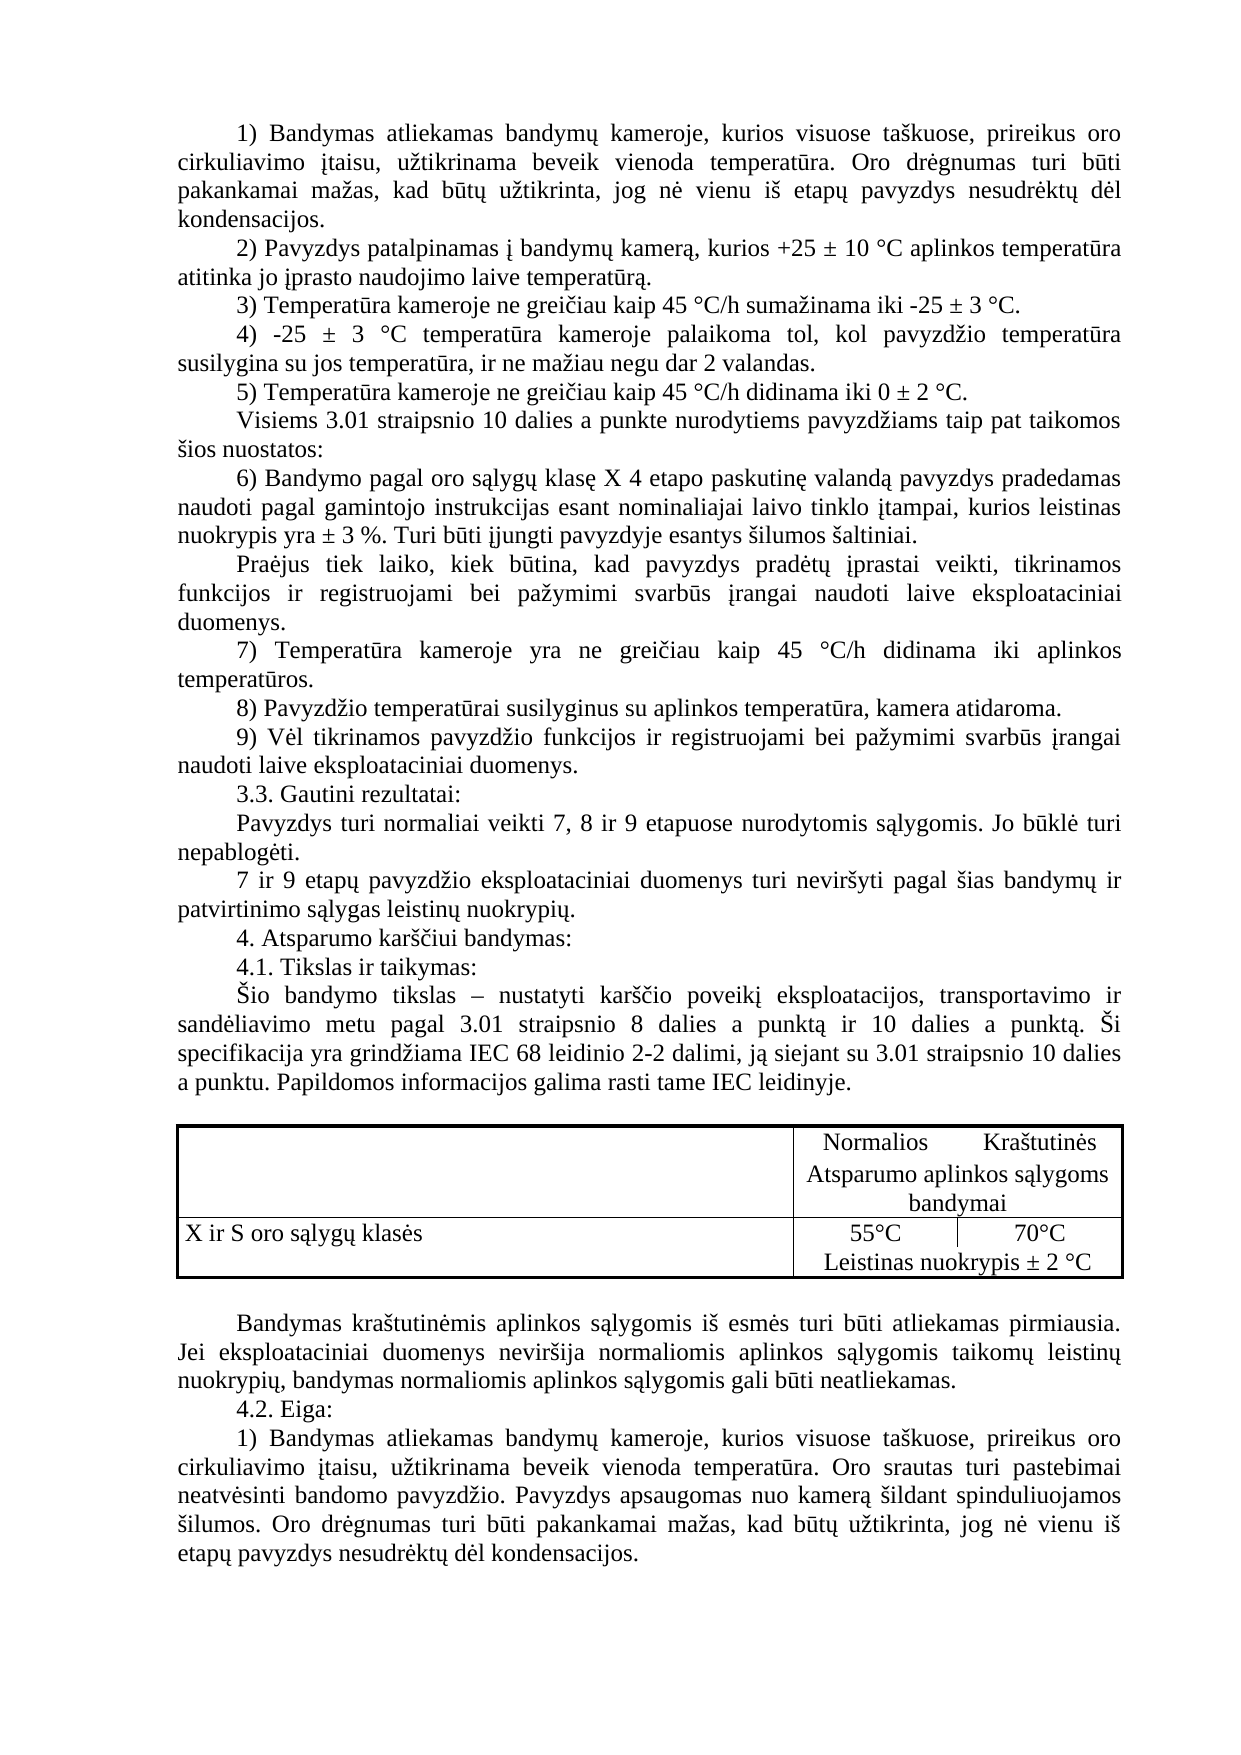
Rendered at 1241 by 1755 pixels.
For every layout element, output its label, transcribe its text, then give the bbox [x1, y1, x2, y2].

text 3) Temperatūra kameroje ne greičiau kaip 45 °C/h sumažinama iki -25 ± 3 °C. [177, 291, 1122, 319]
text 3.3. Gautini rezultatai: [177, 779, 1122, 808]
text 1) Bandymas atliekamas bandymų kameroje, kurios visuose taškuose, prireikus oro cirkuliavimo įtaisu, užtikrinama beveik vienoda temperatūra. Oro srautas turi pastebimai neatvėsinti bandomo pavyzdžio. Pavyzdys apsaugomas nuo kamerą šildant spinduliuojamos šilumos. Oro drėgnumas turi būti pakankamai mažas, kad būtų užtikrinta, jog nė vienu iš etapų pavyzdys nesudrėktų dėl kondensacijos. [177, 1423, 1122, 1567]
table_cell [179, 1247, 793, 1276]
text Pavyzdys turi normaliai veikti 7, 8 ir 9 etapuose nurodytomis sąlygomis. Jo būklė turi nepablogėti. [177, 808, 1122, 866]
table_cell 55°C [794, 1218, 957, 1247]
text 5) Temperatūra kameroje ne greičiau kaip 45 °C/h didinama iki 0 ± 2 °C. [177, 377, 1122, 406]
table_cell X ir S oro sąlygų klasės [179, 1218, 793, 1247]
text 4.2. Eiga: [177, 1394, 1122, 1423]
text Visiems 3.01 straipsnio 10 dalies a punkte nurodytiems pavyzdžiams taip pat taikomos šios nuostatos: [177, 406, 1122, 463]
text 9) Vėl tikrinamos pavyzdžio funkcijos ir registruojami bei pažymimi svarbūs įrangai naudoti laive eksploataciniai duomenys. [177, 722, 1122, 779]
text 7 ir 9 etapų pavyzdžio eksploataciniai duomenys turi neviršyti pagal šias bandymų ir patvirtinimo sąlygas leistinų nuokrypių. [177, 866, 1122, 923]
text 4.1. Tikslas ir taikymas: [177, 952, 1122, 981]
text 6) Bandymo pagal oro sąlygų klasę X 4 etapo paskutinę valandą pavyzdys pradedamas naudoti pagal gamintojo instrukcijas esant nominaliajai laivo tinklo įtampai, kurios leistinas nuokrypis yra ± 3 %. Turi būti įjungti pavyzdyje esantys šilumos šaltiniai. [177, 463, 1122, 549]
table_header [179, 1128, 793, 1217]
table_cell Leistinas nuokrypis ± 2 °C [794, 1247, 1121, 1276]
table_cell 70°C [958, 1218, 1121, 1247]
table_header Normalios [794, 1128, 958, 1156]
text Praėjus tiek laiko, kiek būtina, kad pavyzdys pradėtų įprastai veikti, tikrinamos funkcijos ir registruojami bei pažymimi svarbūs įrangai naudoti laive eksploataciniai duomenys. [177, 549, 1122, 636]
text 2) Pavyzdys patalpinamas į bandymų kamerą, kurios +25 ± 10 °C aplinkos temperatūra atitinka jo įprasto naudojimo laive temperatūrą. [177, 233, 1122, 291]
text Bandymas kraštutinėmis aplinkos sąlygomis iš esmės turi būti atliekamas pirmiausia. Jei eksploataciniai duomenys neviršija normaliomis aplinkos sąlygomis taikomų leistinų nuokrypių, bandymas normaliomis aplinkos sąlygomis gali būti neatliekamas. [177, 1308, 1122, 1394]
text 4. Atsparumo karščiui bandymas: [177, 923, 1122, 952]
table_cell Atsparumo aplinkos sąlygoms bandymai [794, 1156, 1121, 1217]
table_header Kraštutinės [958, 1128, 1121, 1156]
text Šio bandymo tikslas – nustatyti karščio poveikį eksploatacijos, transportavimo ir sandėliavimo metu pagal 3.01 straipsnio 8 dalies a punktą ir 10 dalies a punktą. Ši specifikacija yra grindžiama IEC 68 leidinio 2-2 dalimi, ją siejant su 3.01 straipsnio 10 dalies a punktu. Papildomos informacijos galima rasti tame IEC leidinyje. [177, 981, 1122, 1096]
text 4) -25 ± 3 °C temperatūra kameroje palaikoma tol, kol pavyzdžio temperatūra susilygina su jos temperatūra, ir ne mažiau negu dar 2 valandas. [177, 319, 1122, 377]
text 8) Pavyzdžio temperatūrai susilyginus su aplinkos temperatūra, kamera atidaroma. [177, 693, 1122, 722]
text 7) Temperatūra kameroje yra ne greičiau kaip 45 °C/h didinama iki aplinkos temperatūros. [177, 636, 1122, 693]
text 1) Bandymas atliekamas bandymų kameroje, kurios visuose taškuose, prireikus oro cirkuliavimo įtaisu, užtikrinama beveik vienoda temperatūra. Oro drėgnumas turi būti pakankamai mažas, kad būtų užtikrinta, jog nė vienu iš etapų pavyzdys nesudrėktų dėl kondensacijos. [177, 118, 1122, 233]
